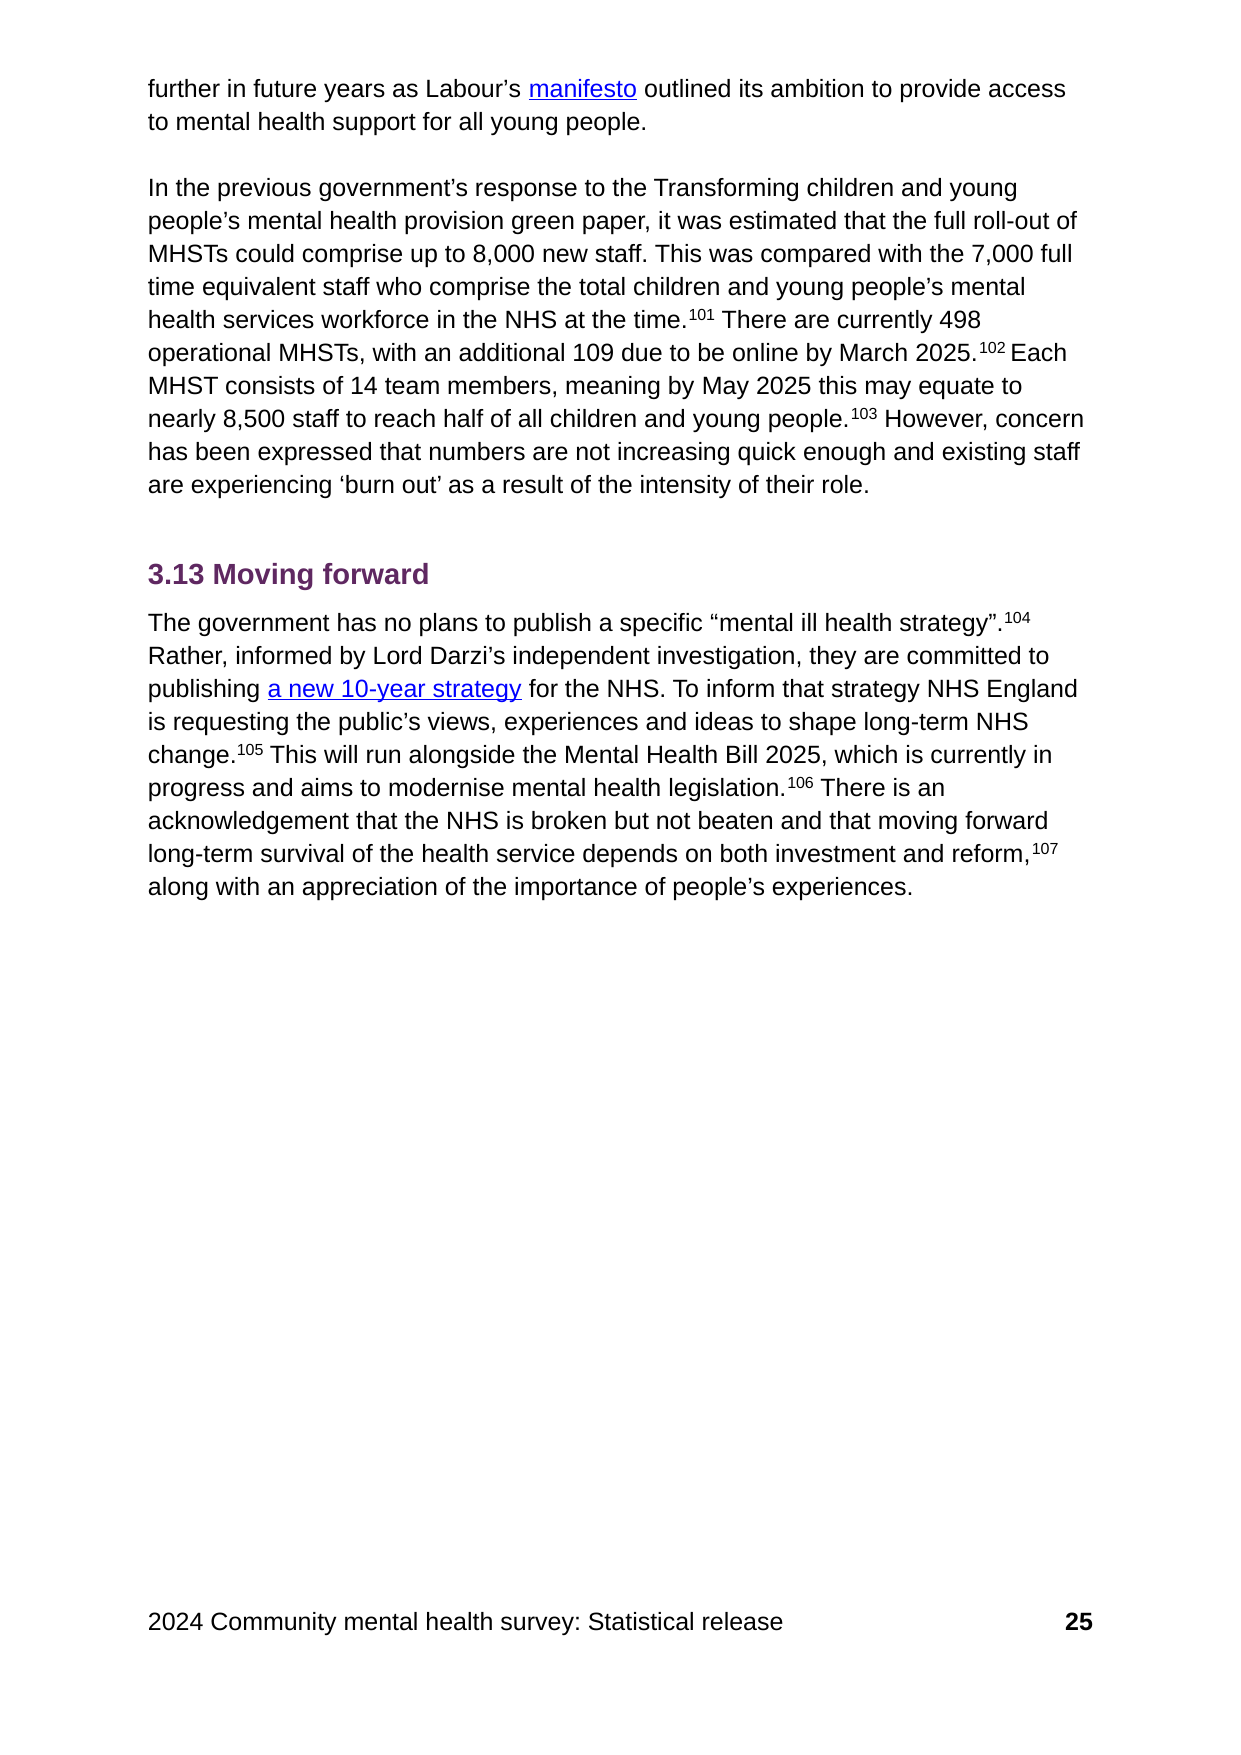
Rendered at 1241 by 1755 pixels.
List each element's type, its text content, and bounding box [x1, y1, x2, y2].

text The government has no plans to publish a specific “mental ill health strategy”. Rather, informed by Lord Darzi’s independent investigation, they are committed to publishing a new 10-year strategy for the NHS. To inform that strategy NHS England is requesting the public’s views, experiences and ideas to shape long-term NHS change. This will run alongside the Mental Health Bill 2025, which is currently in progress and aims to modernise mental health legislation. There is an acknowledgement that the NHS is broken but not beaten and that moving forward long-term survival of the health service depends on both investment and reform, along with an appreciation of the importance of people’s experiences. [148, 608, 1093, 901]
subtitle 3.13 Moving forward [148, 557, 1093, 591]
text In the previous government’s response to the Transforming children and young people’s mental health provision green paper, it was estimated that the full roll-out of MHSTs could comprise up to 8,000 new staff. This was compared with the 7,000 full time equivalent staff who comprise the total children and young people’s mental health services workforce in the NHS at the time. There are currently 498 operational MHSTs, with an additional 109 due to be online by March 2025. Each MHST consists of 14 team members, meaning by May 2025 this may equate to nearly 8,500 staff to reach half of all children and young people. However, concern has been expressed that numbers are not increasing quick enough and existing staff are experiencing ‘burn out’ as a result of the intensity of their role. [148, 173, 1093, 499]
text further in future years as Labour’s manifesto outlined its ambition to provide access to mental health support for all young people. [148, 74, 1093, 136]
